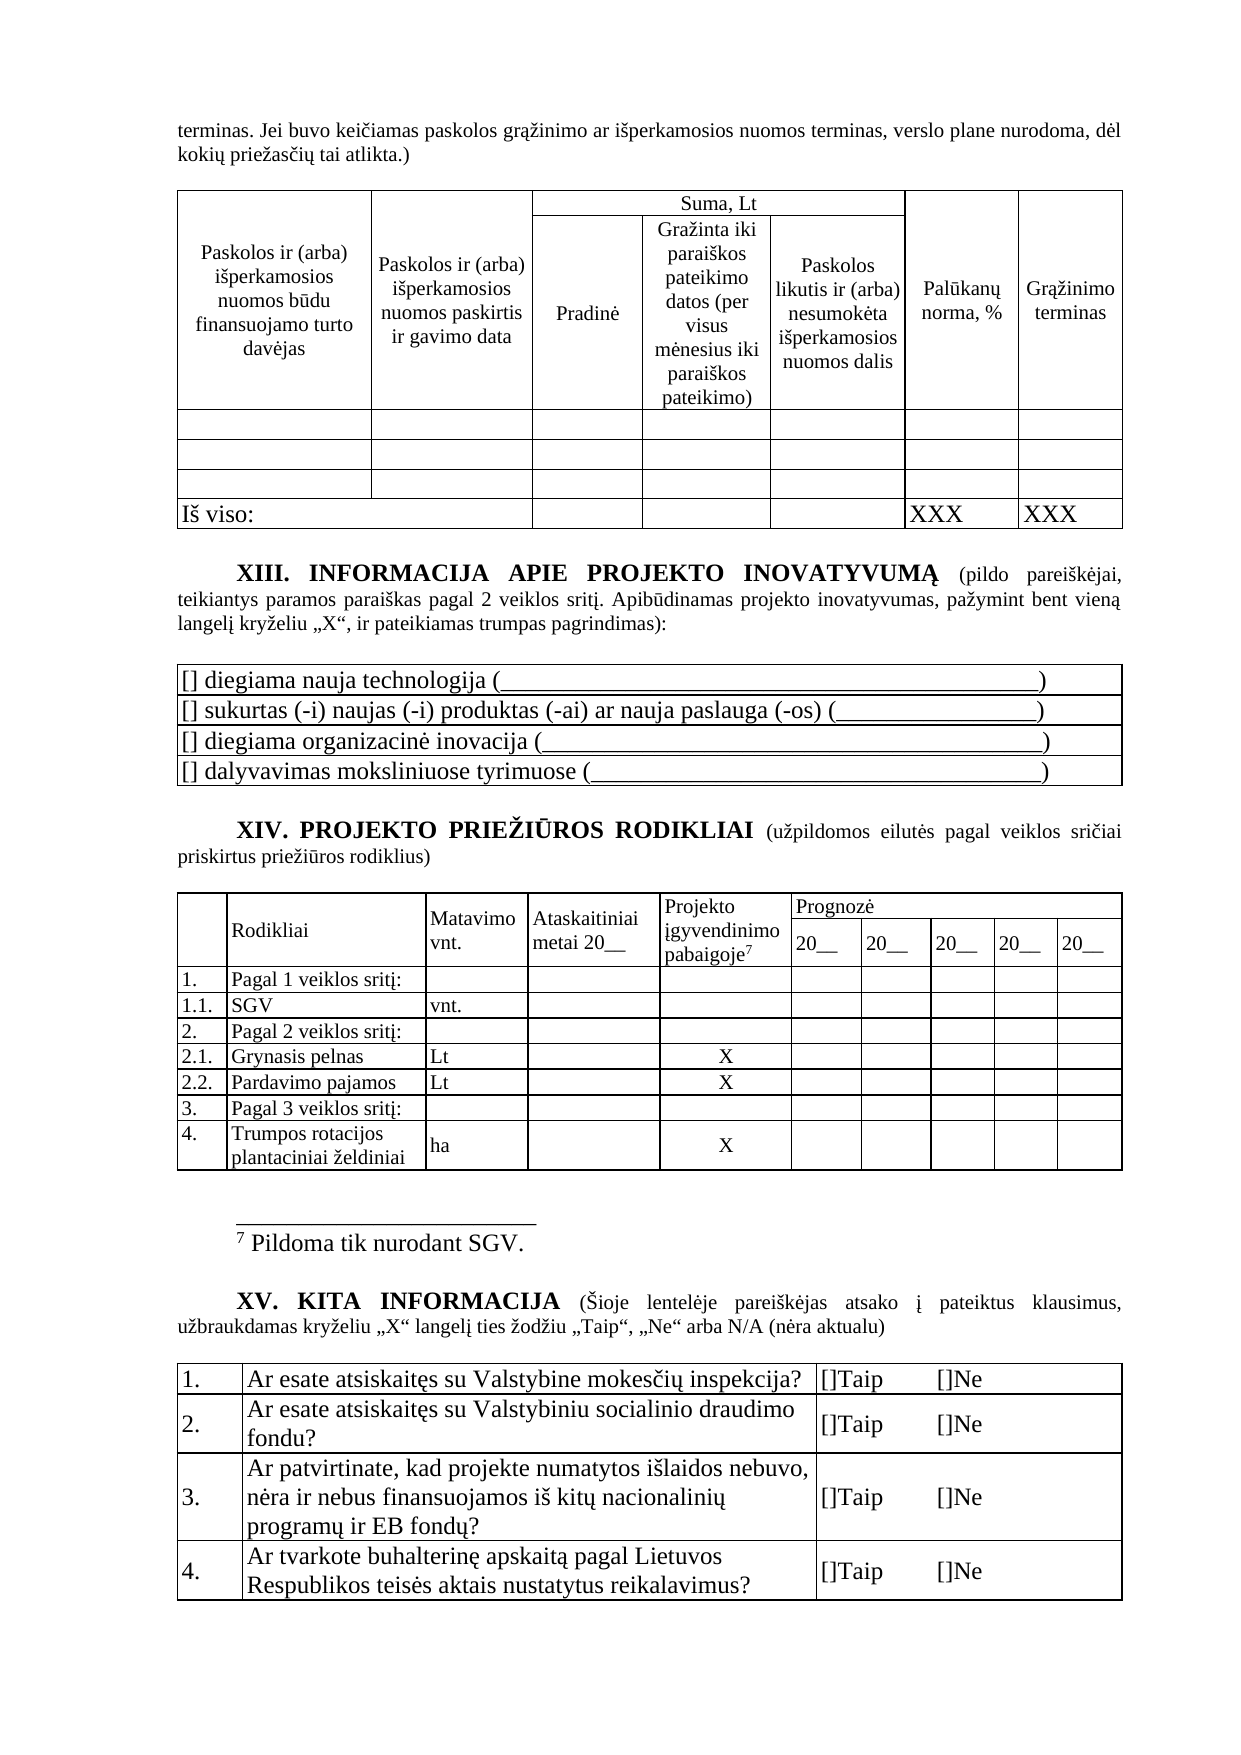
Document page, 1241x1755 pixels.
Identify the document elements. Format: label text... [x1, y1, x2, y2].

table_cell [427, 967, 527, 991]
text 7 Pildoma tik nurodant SGV. [177, 1228, 1122, 1257]
table_cell [][] Ne [933, 1395, 1121, 1452]
table_cell Lt [427, 1044, 527, 1068]
table_cell 2.1. [178, 1044, 226, 1068]
table_cell [862, 1096, 930, 1119]
table_cell Lt [427, 1070, 527, 1094]
table_cell Pradinė [533, 216, 642, 409]
table_cell [372, 470, 532, 498]
table_cell [995, 993, 1057, 1017]
table_cell [1058, 1121, 1121, 1169]
text terminas. Jei buvo keičiamas paskolos grąžinimo ar išperkamosios nuomos terminas, verslo plane nurodoma, dėl kokių priežasčių tai atlikta.) [177, 118, 1122, 166]
table_cell [771, 499, 904, 528]
table_cell Pagal 2 veiklos sritį: [228, 1019, 425, 1043]
table_cell [][] sukurtas (-i) naujas (-i) produktas (-ai) ar nauja paslauga (-os) (________________) [178, 696, 1121, 724]
table_cell [427, 1096, 527, 1119]
table_cell [178, 440, 371, 468]
table_cell [529, 1044, 659, 1068]
table_cell [533, 470, 642, 498]
table_cell 4. [178, 1121, 226, 1169]
table_cell Pagal 1 veiklos sritį: [228, 967, 425, 991]
table_cell 3. [178, 1096, 226, 1119]
table_header Ar esate atsiskaitęs su Valstybine mokesčių inspekcija? [243, 1364, 816, 1393]
table_cell [][] Ne [933, 1541, 1121, 1599]
table_cell [][] Taip [817, 1541, 932, 1599]
table_cell [995, 1019, 1057, 1043]
table_cell [771, 470, 904, 498]
table_cell [792, 1044, 861, 1068]
text XV. KITA INFORMACIJA (Šioje lentelėje pareiškėjas atsako į pateiktus klausimus, užbraukdamas kryželiu „X“ langelį ties žodžiu „Taip“, „Ne“ arba N/A (nėra aktualu) [177, 1286, 1122, 1338]
table_header [178, 894, 226, 966]
table_cell 20__ [862, 919, 930, 966]
table_cell [932, 967, 994, 991]
text ________________________ [177, 1199, 1122, 1228]
table_header 1. [178, 1364, 242, 1393]
table_header Matavimo vnt. [427, 894, 527, 966]
table_cell Ar patvirtinate, kad projekte numatytos išlaidos nebuvo, nėra ir nebus finansuojamos iš kitų nacionalinių programų ir EB fondų? [243, 1454, 816, 1540]
table_cell [932, 1044, 994, 1068]
table_cell ha [427, 1121, 527, 1169]
table_cell [862, 1070, 930, 1094]
table_cell [533, 410, 642, 439]
table_cell [995, 1044, 1057, 1068]
table_cell [1058, 993, 1121, 1017]
table_cell [372, 410, 532, 439]
table_cell [771, 440, 904, 468]
table_cell [995, 1096, 1057, 1119]
table_cell 3. [178, 1454, 242, 1540]
table_cell [771, 410, 904, 439]
table_cell [932, 1070, 994, 1094]
table_cell [862, 1019, 930, 1043]
table_cell [995, 1070, 1057, 1094]
table_cell [792, 1019, 861, 1043]
table_cell [792, 967, 861, 991]
text XIV. PROJEKTO PRIEŽIŪROS RODIKLIAI (užpildomos eilutės pagal veiklos sričiai priskirtus priežiūros rodiklius) [177, 815, 1122, 868]
table_cell [1058, 967, 1121, 991]
table_cell [661, 1096, 791, 1119]
table_cell [792, 1121, 861, 1169]
table_cell [][] dalyvavimas moksliniuose tyrimuose (____________________________________) [178, 756, 1121, 785]
table_cell [1019, 470, 1122, 498]
table_header [][] Ne [933, 1364, 1121, 1393]
table_cell Trumpos rotacijos plantaciniai želdiniai [228, 1121, 425, 1169]
table_cell 1. [178, 967, 226, 991]
table_header [][] Taip [817, 1364, 932, 1393]
table_cell [529, 1096, 659, 1119]
table_cell Grynasis pelnas [228, 1044, 425, 1068]
table_cell X [661, 1070, 791, 1094]
table_cell [792, 993, 861, 1017]
table_cell [862, 1121, 930, 1169]
table_cell 2. [178, 1395, 242, 1452]
table_cell XXX [906, 499, 1018, 528]
table_cell 4. [178, 1541, 242, 1599]
table_cell [661, 967, 791, 991]
table_cell [427, 1019, 527, 1043]
table_cell [643, 440, 770, 468]
table_cell [1019, 410, 1122, 439]
table_cell [995, 1121, 1057, 1169]
table_cell [932, 1019, 994, 1043]
table_cell [661, 993, 791, 1017]
table_cell [643, 470, 770, 498]
table_cell Gražinta iki paraiškos pateikimo datos (per visus mėnesius iki paraiškos pateikimo) [643, 216, 770, 409]
table_cell [932, 993, 994, 1017]
table_cell 2. [178, 1019, 226, 1043]
table_header Rodikliai [228, 894, 425, 966]
table_header Grąžinimo terminas [1019, 191, 1122, 409]
table_cell [906, 410, 1018, 439]
table_cell Iš viso: [178, 499, 532, 528]
table_cell [661, 1019, 791, 1043]
table_cell Paskolos likutis ir (arba) nesumokėta išperkamosios nuomos dalis [771, 216, 904, 409]
table_cell [792, 1096, 861, 1119]
table_cell SGV [228, 993, 425, 1017]
table_cell 20__ [792, 919, 861, 966]
table_cell [995, 967, 1057, 991]
table_header Suma, Lt [533, 191, 904, 215]
table_cell [533, 499, 642, 528]
table_cell [1058, 1044, 1121, 1068]
table_header Paskolos ir (arba) išperkamosios nuomos būdu finansuojamo turto davėjas [178, 191, 371, 409]
table_cell 2.2. [178, 1070, 226, 1094]
table_cell [529, 993, 659, 1017]
text XIII. INFORMACIJA APIE PROJEKTO INOVATYVUMĄ (pildo pareiškėjai, teikiantys paramos paraiškas pagal 2 veiklos sritį. Apibūdinamas projekto inovatyvumas, pažymint bent vieną langelį kryželiu „X“, ir pateikiamas trumpas pagrindimas): [177, 558, 1122, 635]
table_cell [372, 440, 532, 468]
table_cell 20__ [995, 919, 1057, 966]
table_cell [178, 410, 371, 439]
table_cell [862, 1044, 930, 1068]
table_header Palūkanų norma, % [906, 191, 1018, 409]
table_cell 20__ [932, 919, 994, 966]
table_cell vnt. [427, 993, 527, 1017]
table_header Prognozė [792, 894, 1121, 918]
table_cell X [661, 1044, 791, 1068]
table_cell [932, 1096, 994, 1119]
table_cell [529, 1019, 659, 1043]
table_cell [792, 1070, 861, 1094]
table_cell [1058, 1096, 1121, 1119]
table_cell X [661, 1121, 791, 1169]
table_cell [][] diegiama organizacinė inovacija (________________________________________) [178, 726, 1121, 754]
table_cell [][] Taip [817, 1454, 932, 1540]
table_header [][] diegiama nauja technologija (___________________________________________) [178, 665, 1121, 694]
table_cell [862, 993, 930, 1017]
table_cell [][] Ne [933, 1454, 1121, 1540]
table_cell [862, 967, 930, 991]
table_cell XXX [1019, 499, 1122, 528]
table_cell 1.1. [178, 993, 226, 1017]
table_cell [529, 1070, 659, 1094]
table_cell [529, 1121, 659, 1169]
table_cell [906, 470, 1018, 498]
table_cell [643, 499, 770, 528]
table_header Ataskaitiniai metai 20__ [529, 894, 659, 966]
table_cell [533, 440, 642, 468]
table_cell [643, 410, 770, 439]
table_cell [][] Taip [817, 1395, 932, 1452]
table_cell [932, 1121, 994, 1169]
table_header Paskolos ir (arba) išperkamosios nuomos paskirtis ir gavimo data [372, 191, 532, 409]
table_cell [178, 470, 371, 498]
table_cell [906, 440, 1018, 468]
table_cell [1058, 1019, 1121, 1043]
table_cell Pardavimo pajamos [228, 1070, 425, 1094]
table_cell [1058, 1070, 1121, 1094]
table_header Projekto įgyvendinimo pabaigoje7 [661, 894, 791, 966]
table_cell Ar esate atsiskaitęs su Valstybiniu socialinio draudimo fondu? [243, 1395, 816, 1452]
table_cell [1019, 440, 1122, 468]
table_cell [529, 967, 659, 991]
table_cell 20__ [1058, 919, 1121, 966]
table_cell Ar tvarkote buhalterinę apskaitą pagal Lietuvos Respublikos teisės aktais nustatytus reikalavimus? [243, 1541, 816, 1599]
table_cell Pagal 3 veiklos sritį: [228, 1096, 425, 1119]
